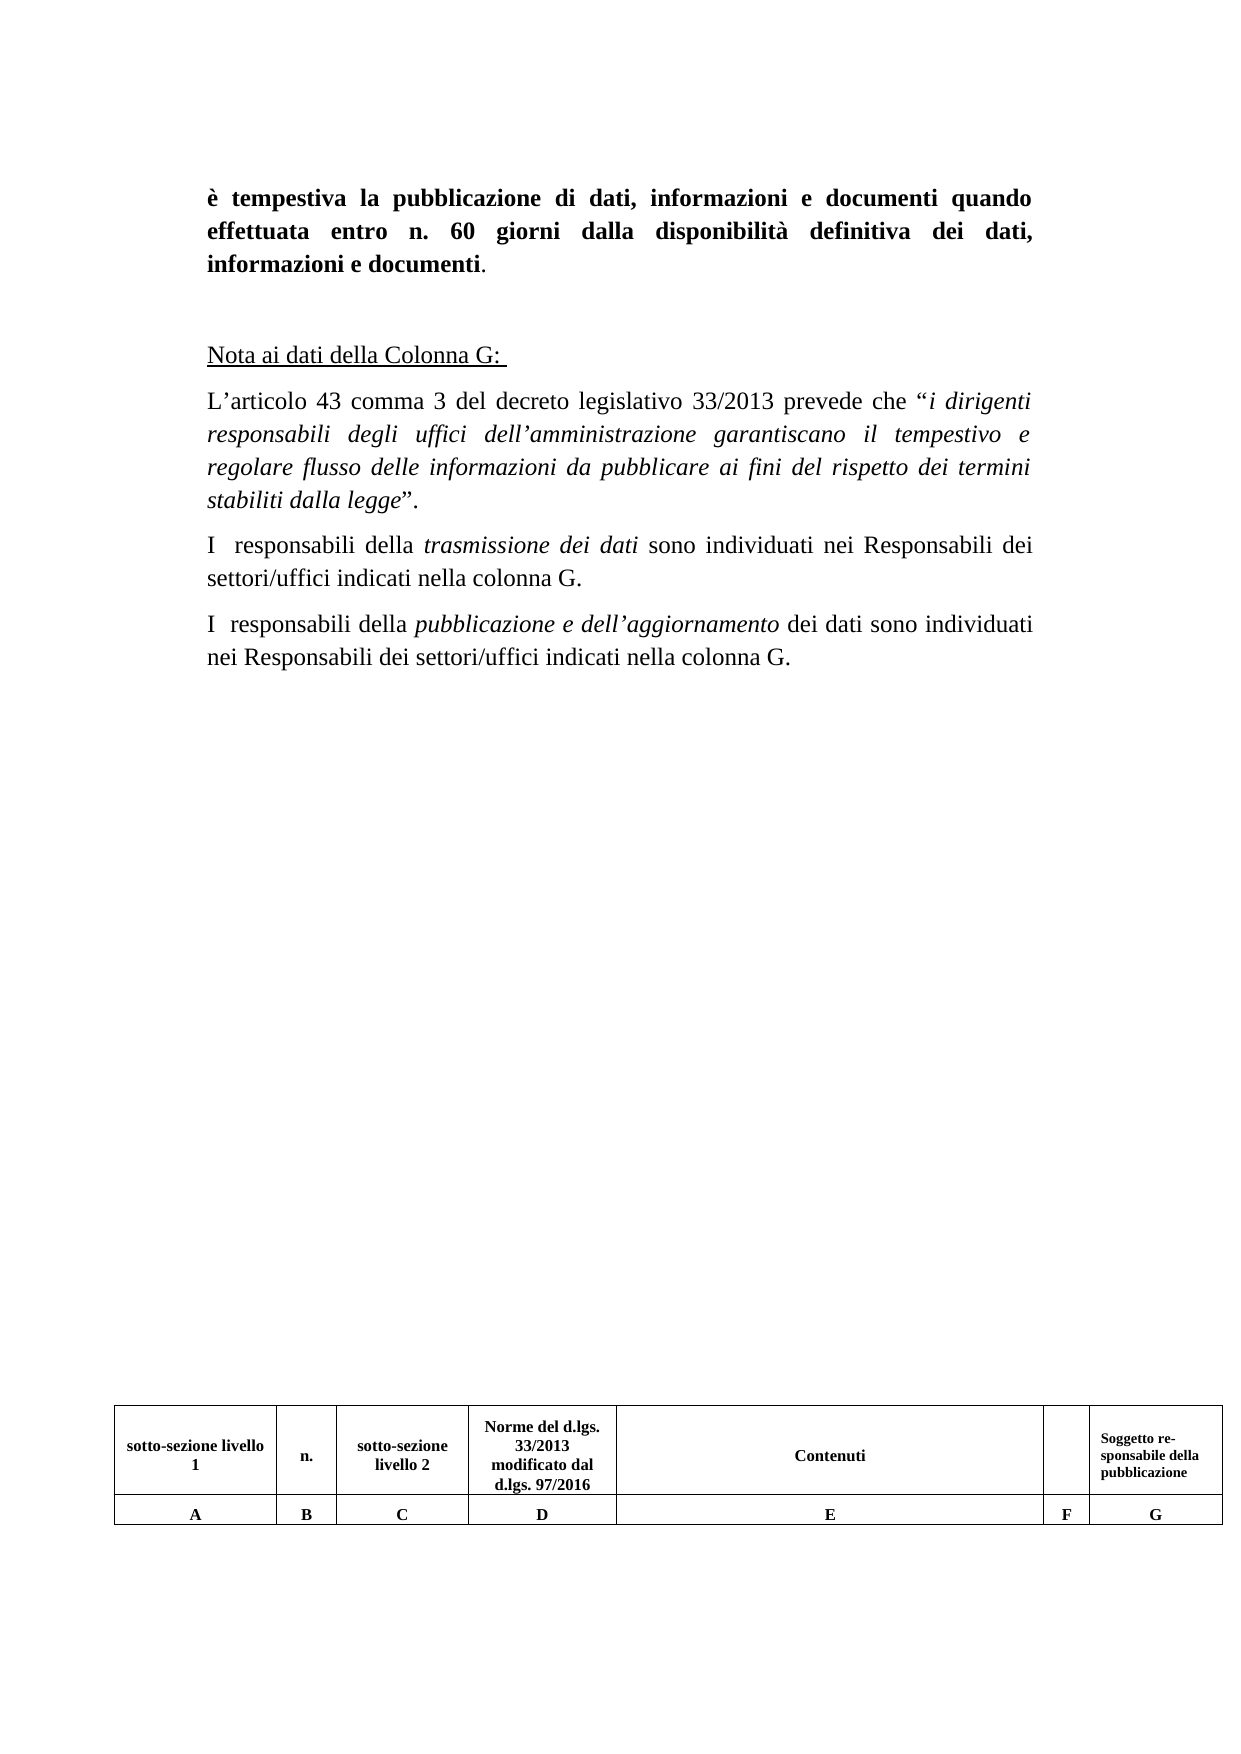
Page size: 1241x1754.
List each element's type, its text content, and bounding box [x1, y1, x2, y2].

table_header Soggetto re-sponsabile della pubblicazione [1090, 1406, 1222, 1493]
table_cell B [277, 1495, 336, 1524]
table_cell D [469, 1495, 616, 1524]
table_header Contenuti [617, 1406, 1043, 1493]
table_cell A [115, 1495, 276, 1524]
text è tempestiva la pubblicazione di dati, informazioni e documenti quando effettuata entro n. 60 giorni dalla disponibilità definitiva dei dati, informazioni e documenti. [207, 183, 1033, 278]
table_cell C [337, 1495, 468, 1524]
table_header Norme del d.lgs. 33/2013 modificato dal d.lgs. 97/2016 [469, 1406, 616, 1493]
text L’articolo 43 comma 3 del decreto legislativo 33/2013 prevede che “i dirigenti responsabili degli uffici dell’amministrazione garantiscano il tempestivo e regolare flusso delle informazioni da pubblicare ai fini del rispetto dei termini stabiliti dalla legge”. [207, 386, 1033, 513]
table_cell E [617, 1495, 1043, 1524]
table_cell G [1090, 1495, 1222, 1524]
text Nota ai dati della Colonna G: [207, 340, 1033, 369]
table_header sotto-sezione livello 1 [115, 1406, 276, 1493]
table_header sotto-sezione livello 2 [337, 1406, 468, 1493]
table_header n. [277, 1406, 336, 1493]
text I responsabili della pubblicazione e dell’aggiornamento dei dati sono individuati nei Responsabili dei settori/uffici indicati nella colonna G. [207, 609, 1033, 671]
text I responsabili della trasmissione dei dati sono individuati nei Responsabili dei settori/uffici indicati nella colonna G. [207, 530, 1033, 592]
table_cell F [1044, 1495, 1089, 1524]
table_header [1044, 1406, 1089, 1493]
